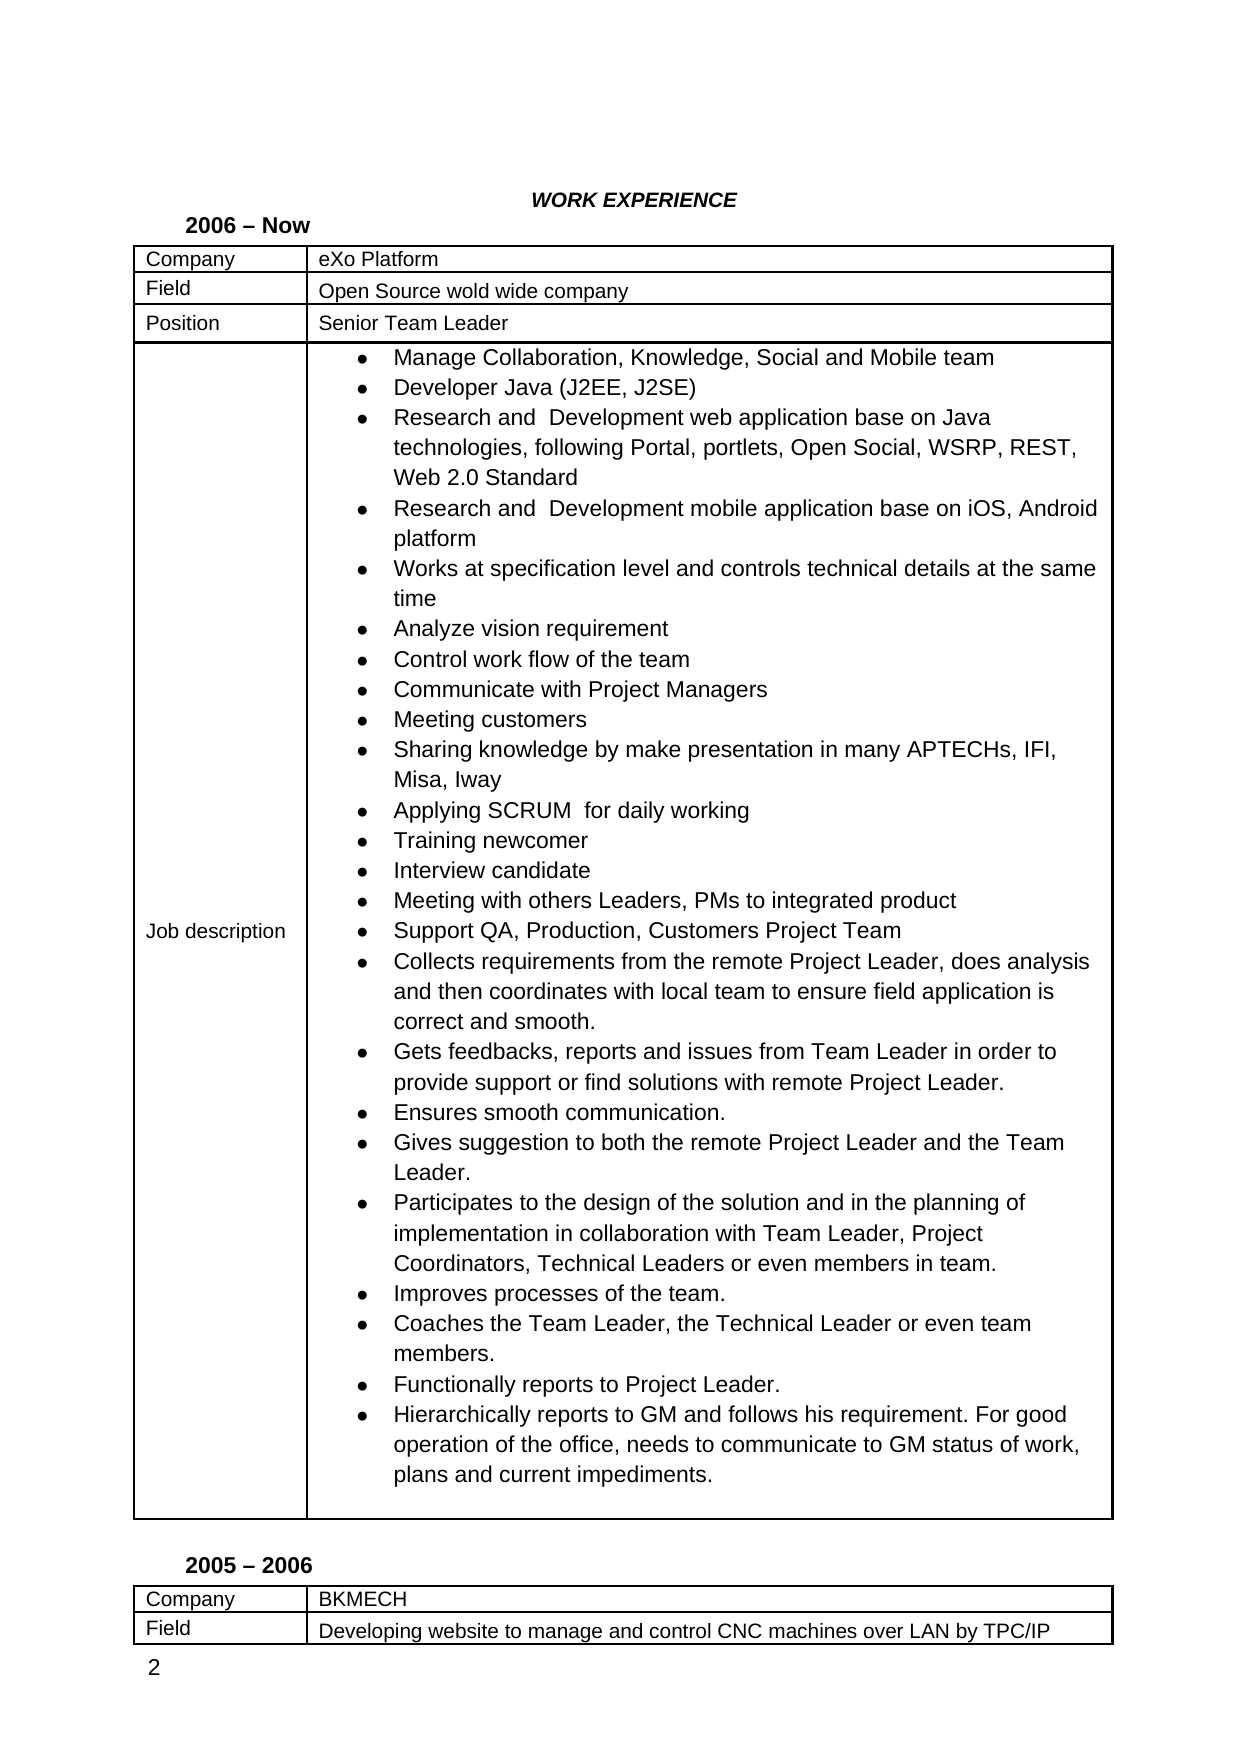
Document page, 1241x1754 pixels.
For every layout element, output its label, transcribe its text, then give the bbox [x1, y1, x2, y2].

table_header Company [135, 247, 306, 271]
table_cell Field [135, 273, 306, 303]
table_header Company [135, 1587, 306, 1611]
text 2005 – 2006 [185, 1552, 1122, 1579]
table_cell Position [135, 305, 306, 341]
text 2006 – Now [185, 212, 1122, 238]
table_cell Manage Collaboration, Knowledge, Social and Mobile team Developer Java (J2EE, J2SE) Research and Development web application base on Java technologies, following Portal, portlets, Open Social, WSRP, REST, Web 2.0 Standard Research and Development mobile application base on iOS, Android platform Works at specification level and controls technical details at the same time Analyze vision requirement Control work flow of the team Communicate with Project Managers Meeting customers Sharing knowledge by make presentation in many APTECHs, IFI, Misa, Iway Applying SCRUM for daily working Training newcomer Interview candidate Meeting with others Leaders, PMs to integrated product Support QA, Production, Customers Project Team Collects requirements from the remote Project Leader, does analysis and then coordinates with local team to ensure field application is correct and smooth. Gets feedbacks, reports and issues from Team Leader in order to provide support or find solutions with remote Project Leader. Ensures smooth communication. Gives suggestion to both the remote Project Leader and the Team Leader. Participates to the design of the solution and in the planning of implementation in collaboration with Team Leader, Project Coordinators, Technical Leaders or even members in team. Improves processes of the team. Coaches the Team Leader, the Technical Leader or even team members. Functionally reports to Project Leader. Hierarchically reports to GM and follows his requirement. For good operation of the office, needs to communicate to GM status of work, plans and current impediments. [308, 344, 1111, 1518]
table_cell Job description [135, 344, 306, 1518]
table_cell Senior Team Leader [308, 305, 1111, 341]
table_cell Developing website to manage and control CNC machines over LAN by TPC/IP [308, 1613, 1111, 1643]
table_header BKMECH [308, 1587, 1111, 1611]
table_cell Open Source wold wide company [308, 273, 1111, 303]
text WORK EXPERIENCE [148, 188, 1122, 212]
table_cell Field [135, 1613, 306, 1643]
table_header eXo Platform [308, 247, 1111, 271]
